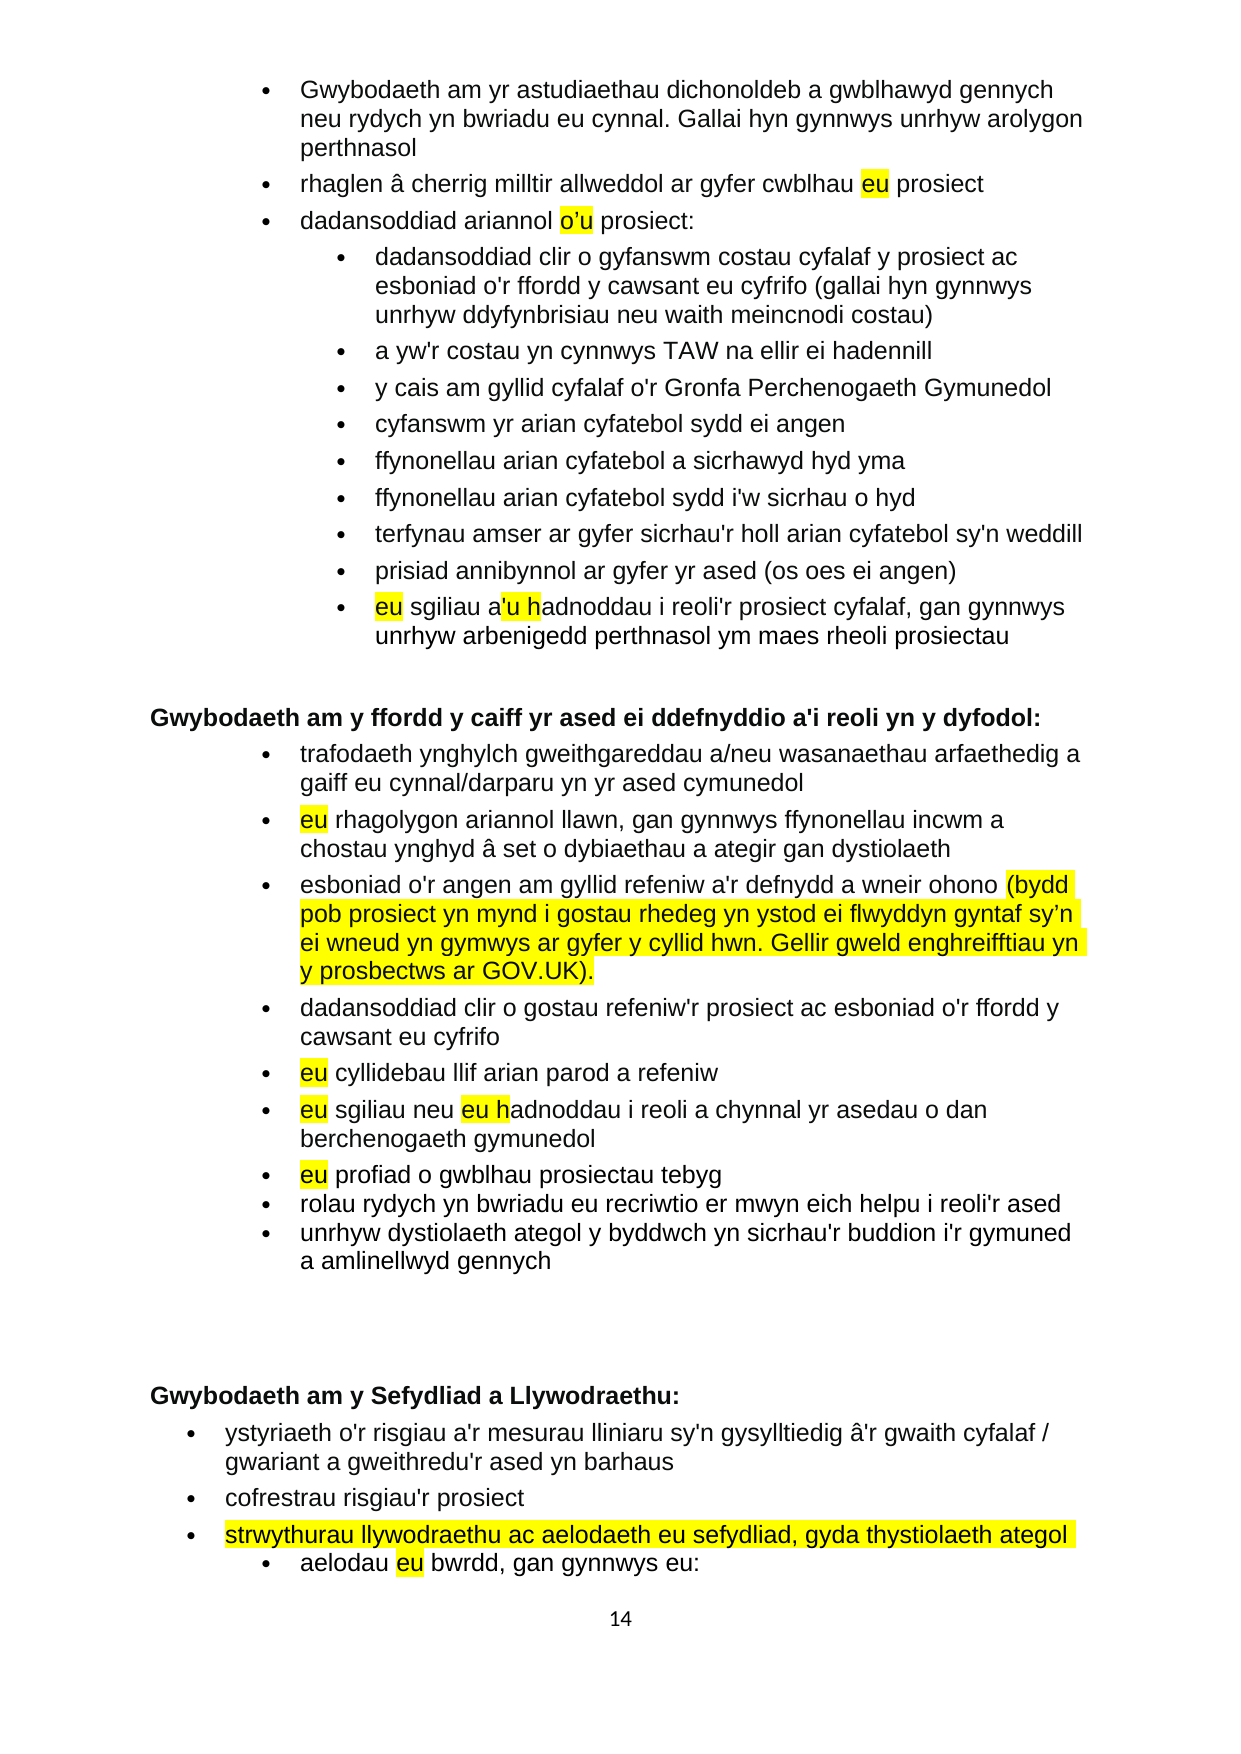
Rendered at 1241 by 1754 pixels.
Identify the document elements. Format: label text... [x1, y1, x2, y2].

list terfynau amser ar gyfer sicrhau'r holl arian cyfatebol sy'n weddill [337, 519, 1090, 548]
list ystyriaeth o'r risgiau a'r mesurau lliniaru sy'n gysylltiedig â'r gwaith cyfalaf / gwariant a gweithredu'r ased yn barhaus [187, 1418, 1090, 1475]
list esboniad o'r angen am gyllid refeniw a'r defnydd a wneir ohono (bydd pob prosiect yn mynd i gostau rhedeg yn ystod ei flwyddyn gyntaf sy’n ei wneud yn gymwys ar gyfer y cyllid hwn. Gellir gweld enghreifftiau yn y prosbectws ar GOV.UK). [262, 870, 1090, 985]
list rhaglen â cherrig milltir allweddol ar gyfer cwblhau eu prosiect [262, 169, 1090, 198]
list y cais am gyllid cyfalaf o'r Gronfa Perchenogaeth Gymunedol [337, 373, 1090, 402]
list dadansoddiad clir o gostau refeniw'r prosiect ac esboniad o'r ffordd y cawsant eu cyfrifo [262, 993, 1090, 1050]
list dadansoddiad clir o gyfanswm costau cyfalaf y prosiect ac esboniad o'r ffordd y cawsant eu cyfrifo (gallai hyn gynnwys unrhyw ddyfynbrisiau neu waith meincnodi costau) [337, 242, 1090, 328]
list ffynonellau arian cyfatebol a sicrhawyd hyd yma [337, 446, 1090, 475]
list aelodau eu bwrdd, gan gynnwys eu: [262, 1548, 1090, 1577]
list eu profiad o gwblhau prosiectau tebyg [262, 1160, 1090, 1189]
list strwythurau llywodraethu ac aelodaeth eu sefydliad, gyda thystiolaeth ategol [187, 1519, 1090, 1548]
list cyfanswm yr arian cyfatebol sydd ei angen [337, 409, 1090, 438]
list eu sgiliau neu eu hadnoddau i reoli a chynnal yr asedau o dan berchenogaeth gymunedol [262, 1095, 1090, 1152]
list a yw'r costau yn cynnwys TAW na ellir ei hadennill [337, 336, 1090, 365]
list dadansoddiad ariannol o’u prosiect: [262, 206, 1090, 234]
list eu sgiliau a'u hadnoddau i reoli'r prosiect cyfalaf, gan gynnwys unrhyw arbenigedd perthnasol ym maes rheoli prosiectau [337, 592, 1090, 650]
list trafodaeth ynghylch gweithgareddau a/neu wasanaethau arfaethedig a gaiff eu cynnal/darparu yn yr ased cymunedol [262, 739, 1090, 797]
list ffynonellau arian cyfatebol sydd i'w sicrhau o hyd [337, 482, 1090, 511]
list eu rhagolygon ariannol llawn, gan gynnwys ffynonellau incwm a chostau ynghyd â set o dybiaethau a ategir gan dystiolaeth [262, 805, 1090, 862]
text Gwybodaeth am y Sefydliad a Llywodraethu: [150, 1381, 1090, 1410]
list Gwybodaeth am yr astudiaethau dichonoldeb a gwblhawyd gennych neu rydych yn bwriadu eu cynnal. Gallai hyn gynnwys unrhyw arolygon perthnasol [262, 75, 1090, 161]
list prisiad annibynnol ar gyfer yr ased (os oes ei angen) [337, 556, 1090, 584]
list cofrestrau risgiau'r prosiect [187, 1483, 1090, 1512]
text Gwybodaeth am y ffordd y caiff yr ased ei ddefnyddio a'i reoli yn y dyfodol: [150, 703, 1090, 732]
list eu cyllidebau llif arian parod a refeniw [262, 1058, 1090, 1087]
list unrhyw dystiolaeth ategol y byddwch yn sicrhau'r buddion i'r gymuned a amlinellwyd gennych [262, 1218, 1090, 1275]
list rolau rydych yn bwriadu eu recriwtio er mwyn eich helpu i reoli'r ased [262, 1189, 1090, 1218]
